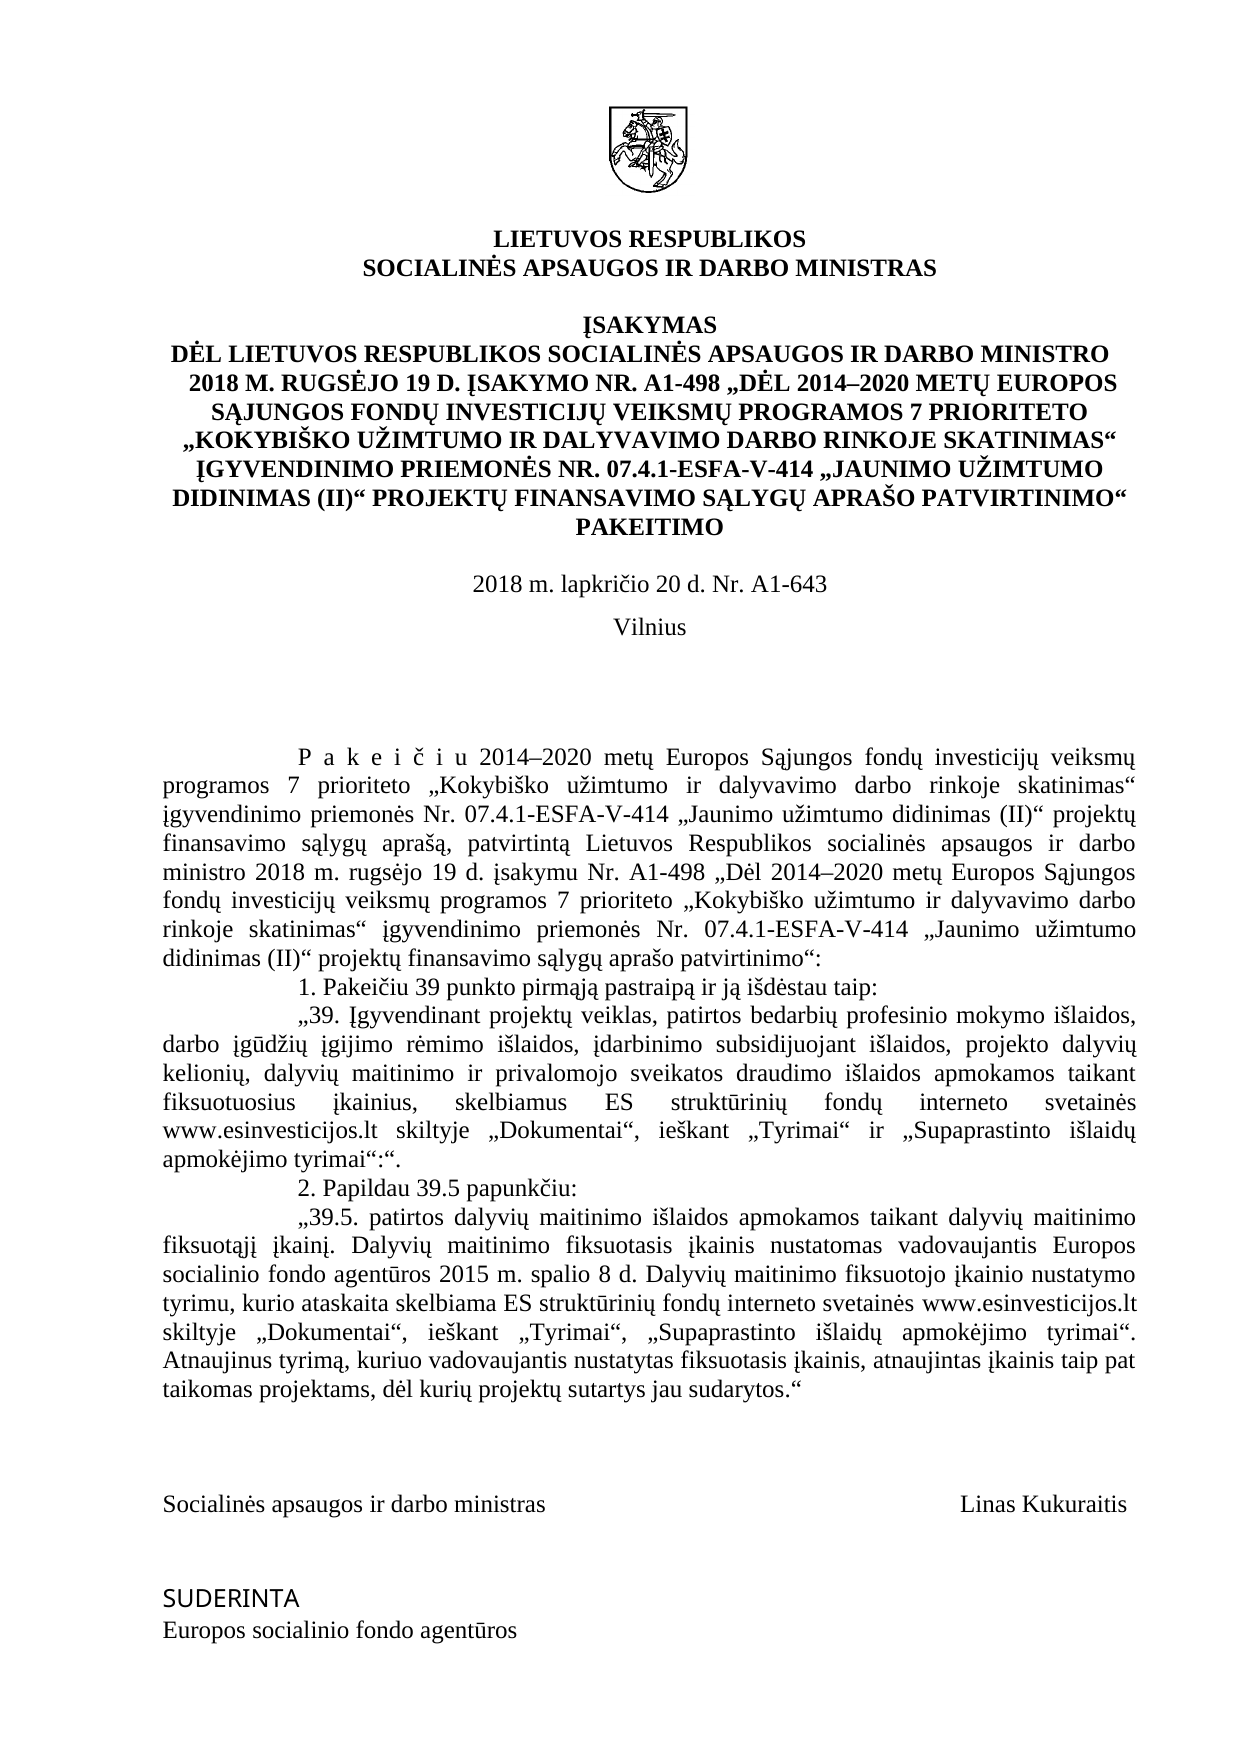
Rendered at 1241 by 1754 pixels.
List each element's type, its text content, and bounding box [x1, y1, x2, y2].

text LIETUVOS RESPUBLIKOS [162, 224, 1137, 253]
text 2. Papildau 39.5 papunkčiu: [162, 1173, 1137, 1202]
text 2018 m. lapkričio 20 d. Nr. A1-643 [162, 569, 1137, 598]
text Vilnius [162, 612, 1137, 641]
text SOCIALINĖS APSAUGOS IR DARBO MINISTRAS [162, 253, 1137, 282]
text DĖL LIETUVOS RESPUBLIKOS SOCIALINĖS APSAUGOS IR DARBO MINISTRO [162, 339, 1137, 368]
text ĮSAKYMAS [162, 311, 1137, 339]
text Europos socialinio fondo agentūros [162, 1615, 1137, 1643]
text SUDERINTA [162, 1581, 1137, 1615]
text „39.5. patirtos dalyvių maitinimo išlaidos apmokamos taikant dalyvių maitinimo fiksuotąjį įkainį. Dalyvių maitinimo fiksuotasis įkainis nustatomas vadovaujantis Europos socialinio fondo agentūros 2015 m. spalio 8 d. Dalyvių maitinimo fiksuotojo įkainio nustatymo tyrimu, kurio ataskaita skelbiama ES struktūrinių fondų interneto svetainės www.esinvesticijos.lt skiltyje „Dokumentai“, ieškant „Tyrimai“, „Supaprastinto išlaidų apmokėjimo tyrimai“. Atnaujinus tyrimą, kuriuo vadovaujantis nustatytas fiksuotasis įkainis, atnaujintas įkainis taip pat taikomas projektams, dėl kurių projektų sutartys jau sudarytos.“ [162, 1202, 1137, 1403]
text 2018 M. RUGSĖJO 19 D. ĮSAKYMO NR. A1-498 „DĖL 2014–2020 METŲ EUROPOS SĄJUNGOS FONDŲ INVESTICIJŲ VEIKSMŲ PROGRAMOS 7 PRIORITETO „KOKYBIŠKO UŽIMTUMO IR DALYVAVIMO DARBO RINKOJE SKATINIMAS“ ĮGYVENDINIMO PRIEMONĖS NR. 07.4.1-ESFA-V-414 „JAUNIMO UŽIMTUMO DIDINIMAS (II)“ PROJEKTŲ FINANSAVIMO SĄLYGŲ APRAŠO PATVIRTINIMO“ PAKEITIMO [162, 368, 1137, 541]
text P a k e i č i u 2014–2020 metų Europos Sąjungos fondų investicijų veiksmų programos 7 prioriteto „Kokybiško užimtumo ir dalyvavimo darbo rinkoje skatinimas“ įgyvendinimo priemonės Nr. 07.4.1-ESFA-V-414 „Jaunimo užimtumo didinimas (II)“ projektų finansavimo sąlygų aprašą, patvirtintą Lietuvos Respublikos socialinės apsaugos ir darbo ministro 2018 m. rugsėjo 19 d. įsakymu Nr. A1-498 „Dėl 2014–2020 metų Europos Sąjungos fondų investicijų veiksmų programos 7 prioriteto „Kokybiško užimtumo ir dalyvavimo darbo rinkoje skatinimas“ įgyvendinimo priemonės Nr. 07.4.1-ESFA-V-414 „Jaunimo užimtumo didinimas (II)“ projektų finansavimo sąlygų aprašo patvirtinimo“: [162, 742, 1137, 972]
text 1. Pakeičiu 39 punkto pirmąją pastraipą ir ją išdėstau taip: [162, 972, 1137, 1001]
text Socialinės apsaugos ir darbo ministras Linas Kukuraitis [162, 1489, 1137, 1518]
text „39. Įgyvendinant projektų veiklas, patirtos bedarbių profesinio mokymo išlaidos, darbo įgūdžių įgijimo rėmimo išlaidos, įdarbinimo subsidijuojant išlaidos, projekto dalyvių kelionių, dalyvių maitinimo ir privalomojo sveikatos draudimo išlaidos apmokamos taikant fiksuotuosius įkainius, skelbiamus ES struktūrinių fondų interneto svetainės www.esinvesticijos.lt skiltyje „Dokumentai“, ieškant „Tyrimai“ ir „Supaprastinto išlaidų apmokėjimo tyrimai“:“. [162, 1001, 1137, 1173]
